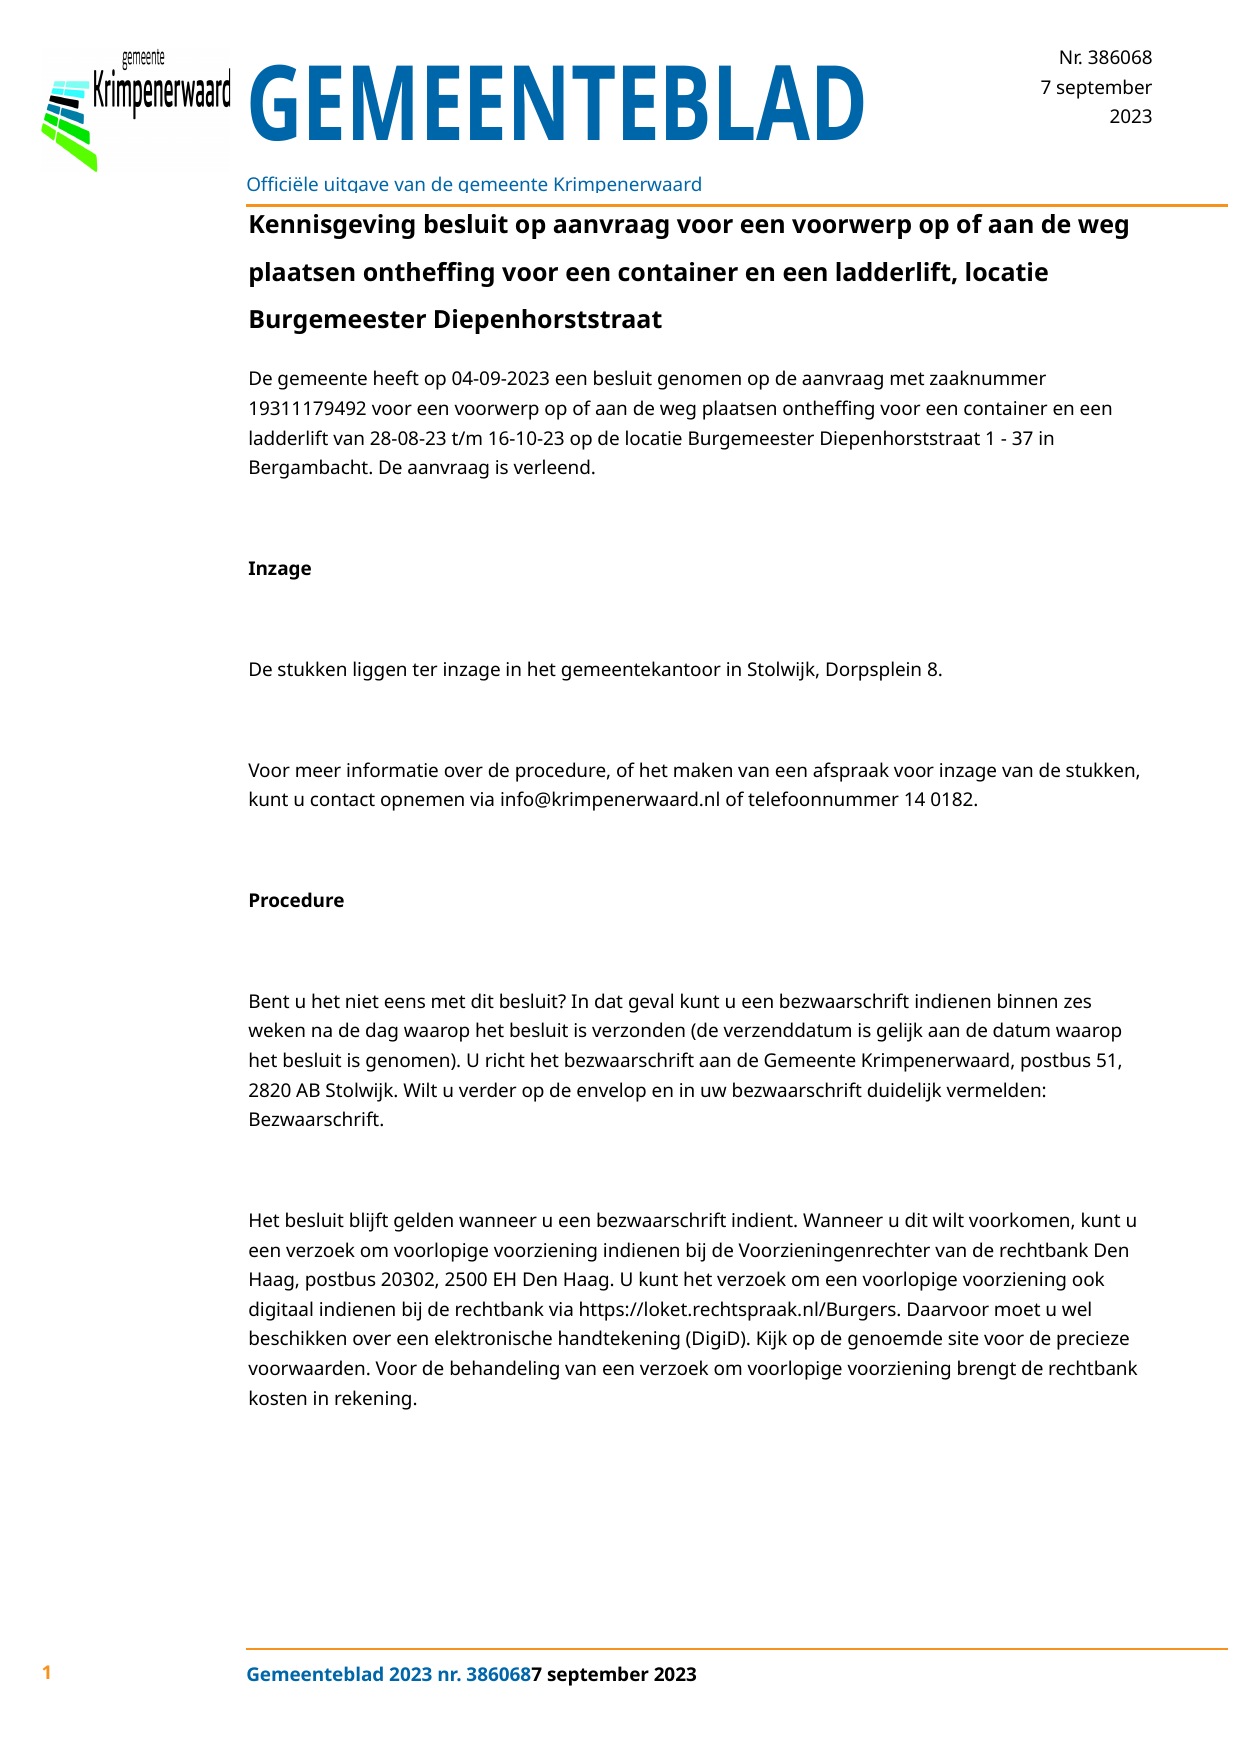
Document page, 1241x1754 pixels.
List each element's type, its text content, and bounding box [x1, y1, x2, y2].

text Voor meer informatie over de procedure, of het maken van een afspraak voor inzage van de stukken, kunt u contact opnemen via info@krimpenerwaard.nl of telefoonnummer 14 0182. [248, 757, 1152, 812]
text Kennisgeving besluit op aanvraag voor een voorwerp op of aan de weg plaatsen ontheffing voor een container en een ladderlift, locatie Burgemeester Diepenhorststraat [248, 207, 1152, 336]
picture [41, 47, 231, 172]
text Het besluit blijft gelden wanneer u een bezwaarschrift indient. Wanneer u dit wilt voorkomen, kunt u een verzoek om voorlopige voorziening indienen bij de Voorzieningenrechter van de rechtbank Den Haag, postbus 20302, 2500 EH Den Haag. U kunt het verzoek om een voorlopige voorziening ook digitaal indienen bij de rechtbank via https://loket.rechtspraak.nl/Burgers. Daarvoor moet u wel beschikken over een elektronische handtekening (DigiD). Kijk op de genoemde site voor de precieze voorwaarden. Voor de behandeling van een verzoek om voorlopige voorziening brengt de rechtbank kosten in rekening. [248, 1207, 1152, 1410]
text Inzage [248, 555, 1152, 581]
text Procedure [248, 887, 1152, 913]
text Bent u het niet eens met dit besluit? In dat geval kunt u een bezwaarschrift indienen binnen zes weken na de dag waarop het besluit is verzonden (de verzenddatum is gelijk aan de datum waarop het besluit is genomen). U richt het bezwaarschrift aan de Gemeente Krimpenerwaard, postbus 51, 2820 AB Stolwijk. Wilt u verder op de envelop en in uw bezwaarschrift duidelijk vermelden: Bezwaarschrift. [248, 988, 1152, 1132]
text De stukken liggen ter inzage in het gemeentekantoor in Stolwijk, Dorpsplein 8. [248, 656, 1152, 682]
text De gemeente heeft op 04-09-2023 een besluit genomen op de aanvraag met zaaknummer 19311179492 voor een voorwerp op of aan de weg plaatsen ontheffing voor een container en een ladderlift van 28-08-23 t/m 16-10-23 op de locatie Burgemeester Diepenhorststraat 1 - 37 in Bergambacht. De aanvraag is verleend. [248, 366, 1152, 480]
